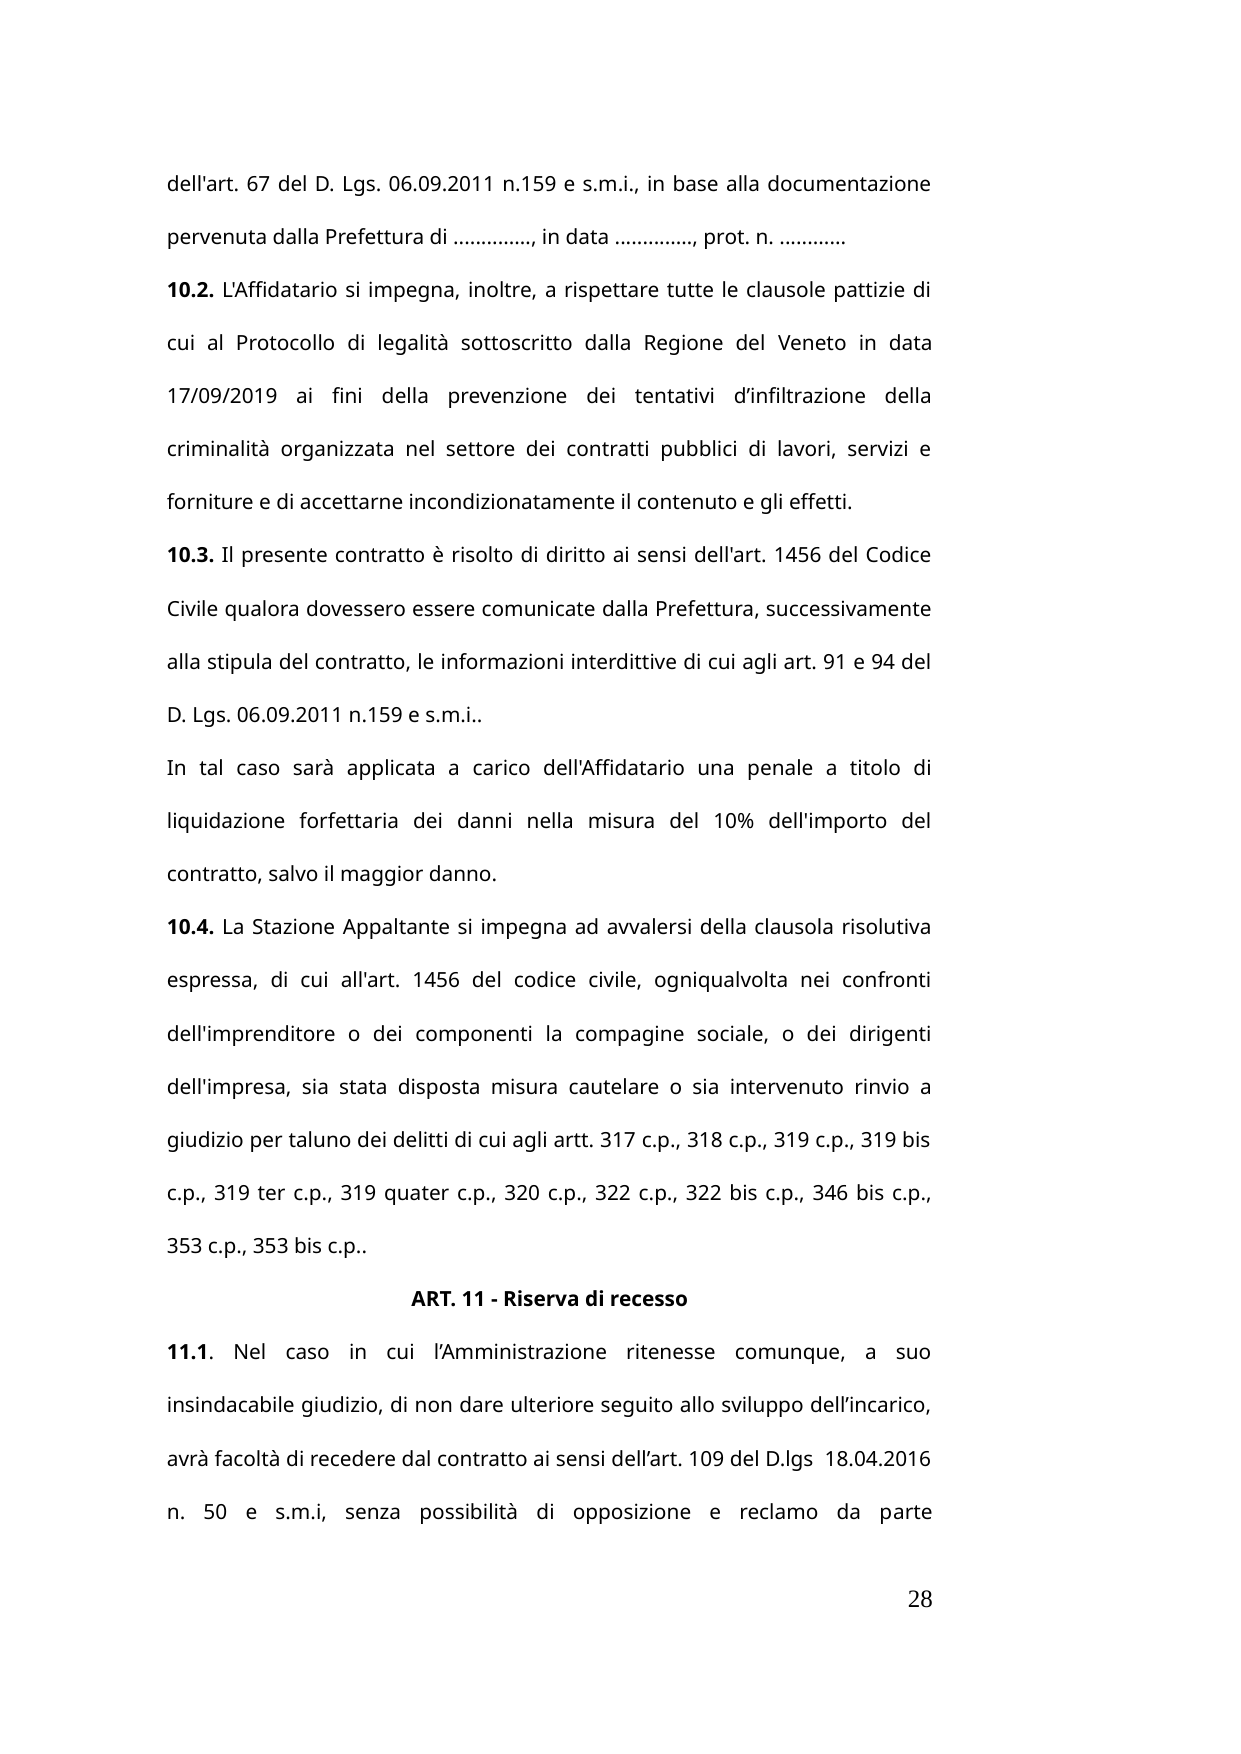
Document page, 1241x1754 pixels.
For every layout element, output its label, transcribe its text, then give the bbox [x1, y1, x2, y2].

text 11.1. Nel caso in cui l’Amministrazione ritenesse comunque, a suo insindacabile giudizio, di non dare ulteriore seguito allo sviluppo dell’incarico, avrà facoltà di recedere dal contratto ai sensi dell’art. 109 del D.lgs 18.04.2016 n. 50 e s.m.i, senza possibilità di opposizione e reclamo da parte [167, 1317, 932, 1530]
text dell'art. 67 del D. Lgs. 06.09.2011 n.159 e s.m.i., in base alla documentazione pervenuta dalla Prefettura di ...........…, in data ...........…, prot. n. ............ [167, 148, 932, 255]
text 10.4. La Stazione Appaltante si impegna ad avvalersi della clausola risolutiva espressa, di cui all'art. 1456 del codice civile, ogniqualvolta nei confronti dell'imprenditore o dei componenti la compagine sociale, o dei dirigenti dell'impresa, sia stata disposta misura cautelare o sia intervenuto rinvio a giudizio per taluno dei delitti di cui agli artt. 317 c.p., 318 c.p., 319 c.p., 319 bis c.p., 319 ter c.p., 319 quater c.p., 320 c.p., 322 c.p., 322 bis c.p., 346 bis c.p., 353 c.p., 353 bis c.p.. [167, 892, 932, 1264]
text ART. 11 - Riserva di recesso [167, 1264, 932, 1317]
text 10.2. L'Affidatario si impegna, inoltre, a rispettare tutte le clausole pattizie di cui al Protocollo di legalità sottoscritto dalla Regione del Veneto in data 17/09/2019 ai fini della prevenzione dei tentativi d’infiltrazione della criminalità organizzata nel settore dei contratti pubblici di lavori, servizi e forniture e di accettarne incondizionatamente il contenuto e gli effetti. [167, 255, 932, 520]
text In tal caso sarà applicata a carico dell'Affidatario una penale a titolo di liquidazione forfettaria dei danni nella misura del 10% dell'importo del contratto, salvo il maggior danno. [167, 733, 932, 892]
text 10.3. Il presente contratto è risolto di diritto ai sensi dell'art. 1456 del Codice Civile qualora dovessero essere comunicate dalla Prefettura, successivamente alla stipula del contratto, le informazioni interdittive di cui agli art. 91 e 94 del D. Lgs. 06.09.2011 n.159 e s.m.i.. [167, 520, 932, 733]
